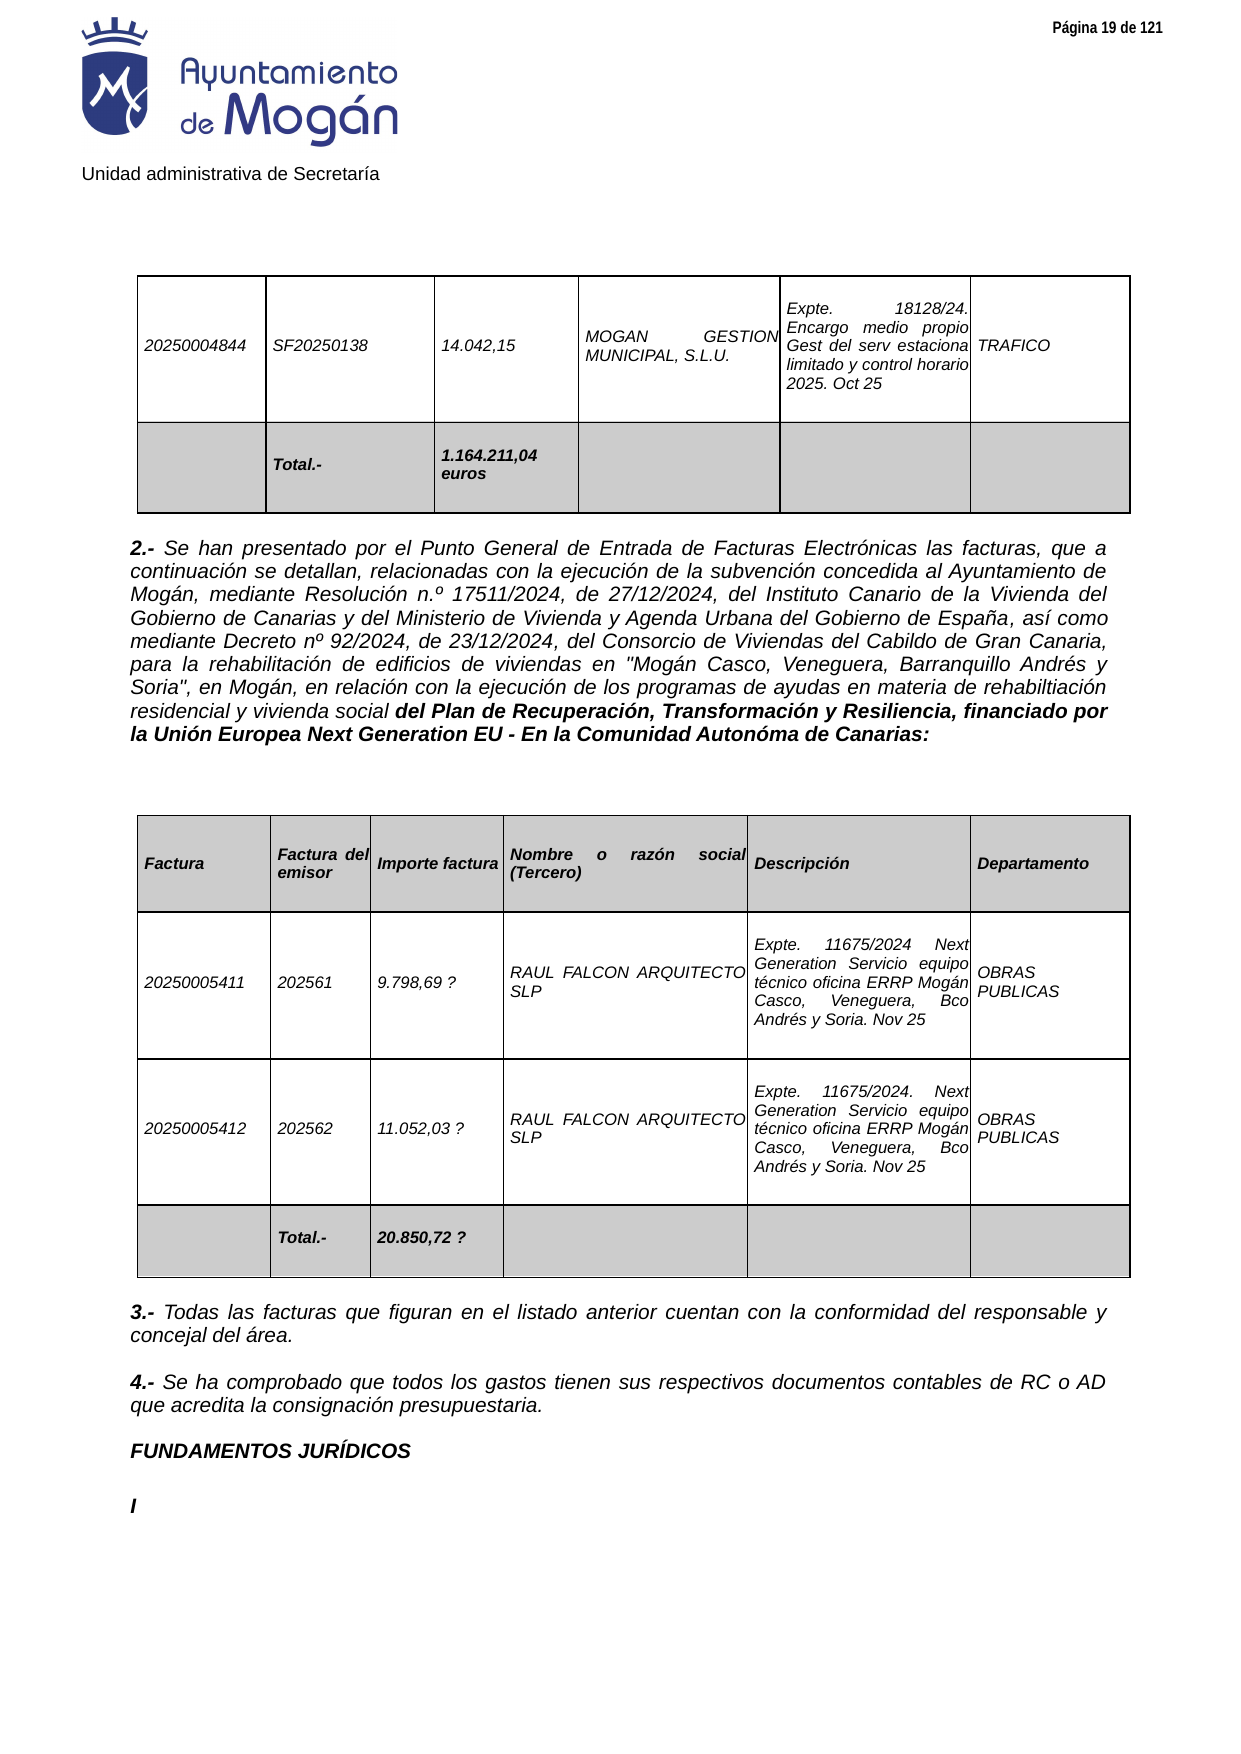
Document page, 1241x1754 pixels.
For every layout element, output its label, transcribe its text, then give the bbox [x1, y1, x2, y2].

table_cell Total.- [271, 1206, 370, 1276]
picture [81, 17, 398, 153]
table_cell Total.- [267, 423, 434, 512]
table_cell SF20250138 [267, 277, 434, 421]
text 2.- Se han presentado por el Punto General de Entrada de Facturas Electrónicas las facturas, que a continuación se detallan, relacionadas con la ejecución de la subvención concedida al Ayuntamiento de Mogán, mediante Resolución n.º 17511/2024, de 27/12/2024, del Instituto Canario de la Vivienda del Gobierno de Canarias y del Ministerio de Vivienda y Agenda Urbana del Gobierno de España, así como mediante Decreto nº 92/2024, de 23/12/2024, del Consorcio de Viviendas del Cabildo de Gran Canaria, para la rehabilitación de edificios de viviendas en "Mogán Casco, Veneguera, Barranquillo Andrés y Soria", en Mogán, en relación con la ejecución de los programas de ayudas en materia de rehabiltiación residencial y vivienda social del Plan de Recuperación, Transformación y Resiliencia, financiado por la Unión Europea Next Generation EU - En la Comunidad Autonóma de Canarias: [130, 537, 1110, 746]
subtitle I [130, 1494, 1110, 1518]
table_cell 14.042,15 [435, 277, 578, 421]
table_cell Expte. 18128/24. Encargo medio propio Gest del serv estaciona limitado y control horario 2025. Oct 25 [781, 277, 970, 421]
table_cell [504, 1206, 747, 1276]
text FUNDAMENTOS JURÍDICOS [130, 1439, 1110, 1463]
table_cell RAUL FALCON ARQUITECTO SLP [504, 1060, 747, 1204]
table_header Importe factura [371, 816, 503, 911]
table_cell RAUL FALCON ARQUITECTO SLP [504, 913, 747, 1058]
table_cell [138, 423, 265, 512]
text 3.- Todas las facturas que figuran en el listado anterior cuentan con la conformidad del responsable y concejal del área. [130, 1301, 1110, 1347]
table_cell [971, 423, 1129, 512]
table_cell TRAFICO [971, 277, 1129, 421]
table_cell 20250004844 [138, 277, 265, 421]
table_cell [579, 423, 779, 512]
table_header Factura del emisor [271, 816, 370, 911]
table_header Departamento [971, 816, 1129, 911]
table_header Descripción [748, 816, 970, 911]
table_cell OBRAS PUBLICAS [971, 1060, 1129, 1204]
table_cell 20250005411 [138, 913, 270, 1058]
table_cell [971, 1206, 1129, 1276]
table_cell 11.052,03 ? [371, 1060, 503, 1204]
table_cell [781, 423, 970, 512]
table_cell 202562 [271, 1060, 370, 1204]
table_cell OBRAS PUBLICAS [971, 913, 1129, 1058]
table_header Factura [138, 816, 270, 911]
table_cell 20250005412 [138, 1060, 270, 1204]
table_cell [748, 1206, 970, 1276]
table_cell MOGAN GESTION MUNICIPAL, S.L.U. [579, 277, 779, 421]
table_cell Expte. 11675/2024 Next Generation Servicio equipo técnico oficina ERRP Mogán Casco, Veneguera, Bco Andrés y Soria. Nov 25 [748, 913, 970, 1058]
table_cell 9.798,69 ? [371, 913, 503, 1058]
table_cell [138, 1206, 270, 1276]
table_cell Expte. 11675/2024. Next Generation Servicio equipo técnico oficina ERRP Mogán Casco, Veneguera, Bco Andrés y Soria. Nov 25 [748, 1060, 970, 1204]
table_cell 202561 [271, 913, 370, 1058]
table_cell 1.164.211,04 euros [435, 423, 578, 512]
table_cell 20.850,72 ? [371, 1206, 503, 1276]
text 4.- Se ha comprobado que todos los gastos tienen sus respectivos documentos contables de RC o AD que acredita la consignación presupuestaria. [130, 1370, 1110, 1417]
table_header Nombre o razón social (Tercero) [504, 816, 747, 911]
